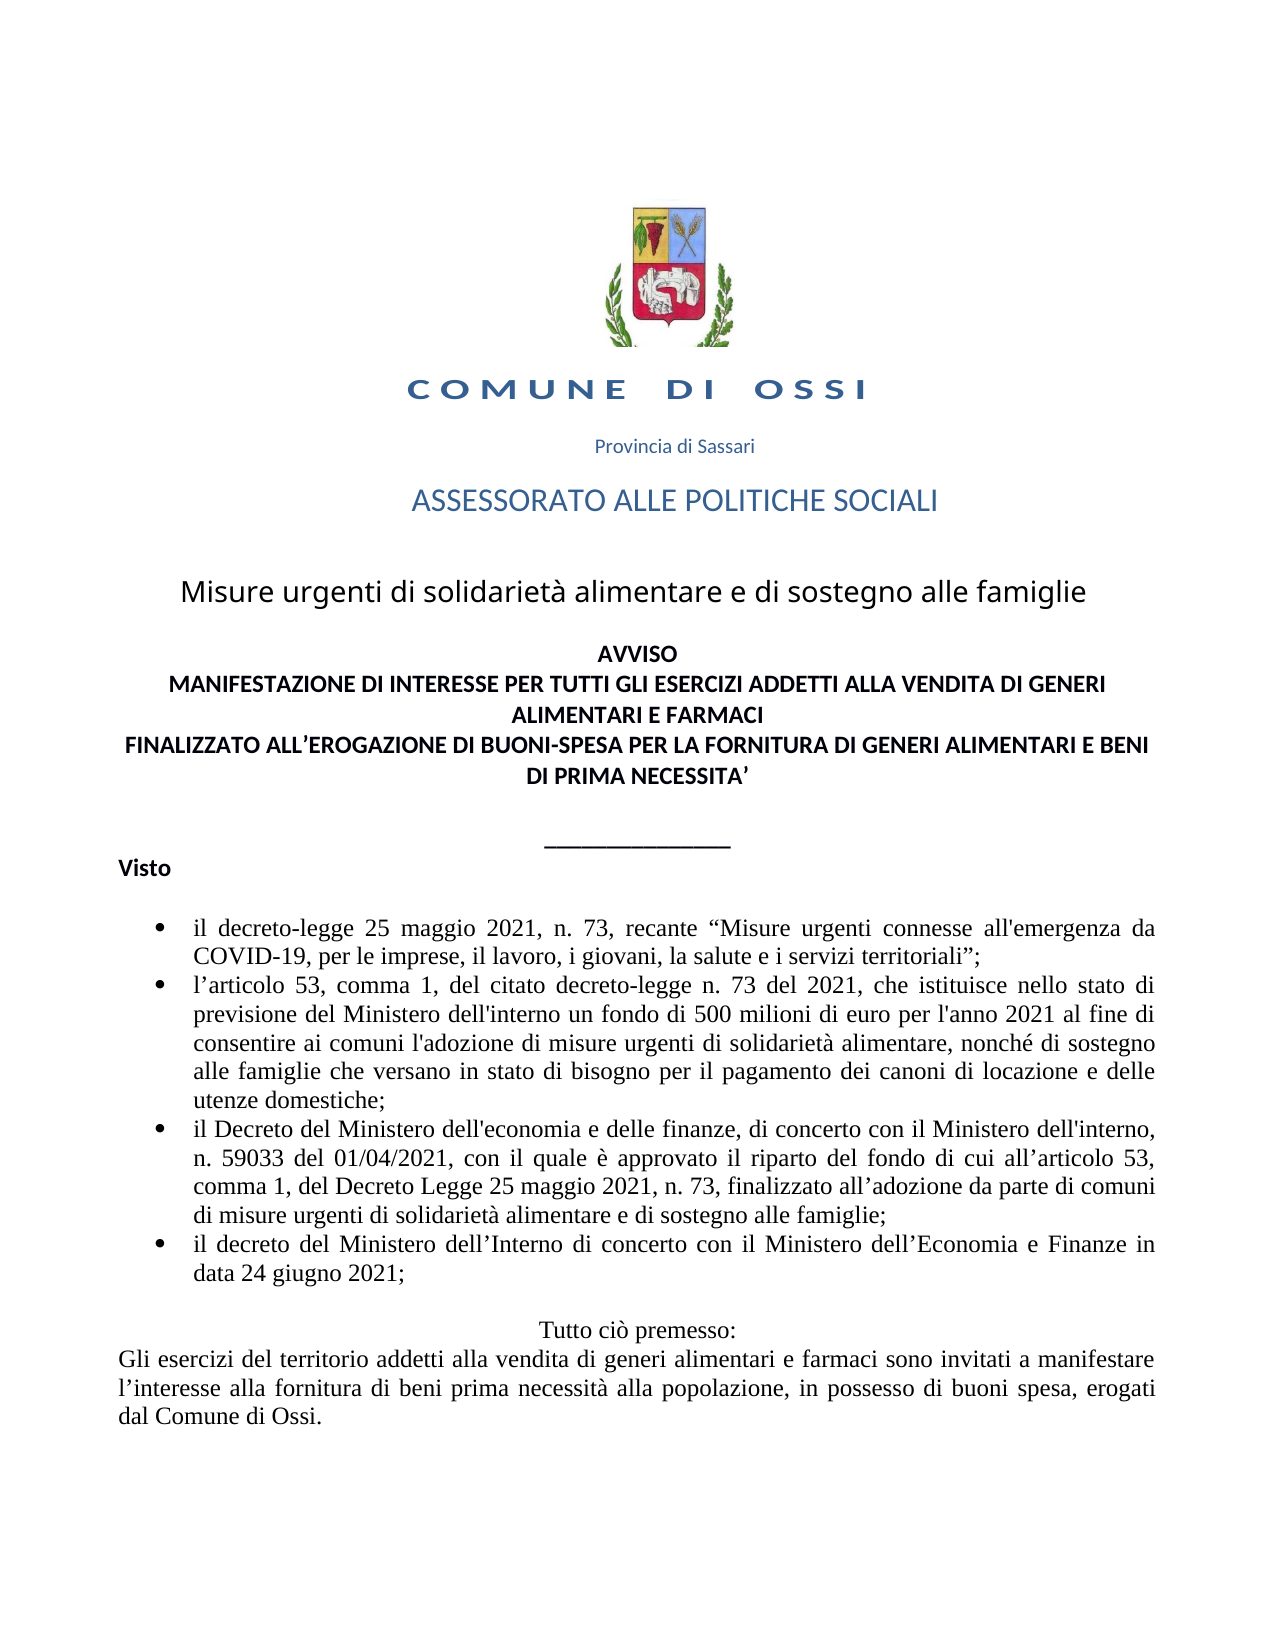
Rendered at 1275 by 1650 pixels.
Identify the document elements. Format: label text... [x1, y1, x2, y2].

list il decreto-legge 25 maggio 2021, n. 73, recante “Misure urgenti connesse all'emergenza da COVID-19, per le imprese, il lavoro, i giovani, la salute e i servizi territoriali”; [156, 913, 1157, 970]
text Gli esercizi del territorio addetti alla vendita di generi alimentari e farmaci sono invitati a manifestare l’interesse alla fornitura di beni prima necessità alla popolazione, in possesso di buoni spesa, erogati dal Comune di Ossi. [118, 1344, 1157, 1430]
text _______________ [118, 821, 1157, 852]
text MANIFESTAZIONE DI INTERESSE PER TUTTI GLI ESERCIZI ADDETTI ALLA VENDITA DI GENERI ALIMENTARI E FARMACI [118, 668, 1157, 729]
text AVVISO [118, 638, 1157, 668]
text FINALIZZATO ALL’EROGAZIONE DI BUONI-SPESA PER LA FORNITURA DI GENERI ALIMENTARI E BENI DI PRIMA NECESSITA’ [118, 729, 1157, 791]
list il Decreto del Ministero dell'economia e delle finanze, di concerto con il Ministero dell'interno, n. 59033 del 01/04/2021, con il quale è approvato il riparto del fondo di cui all’articolo 53, comma 1, del Decreto Legge 25 maggio 2021, n. 73, finalizzato all’adozione da parte di comuni di misure urgenti di solidarietà alimentare e di sostegno alle famiglie; [156, 1114, 1157, 1229]
text C O M U N E D I O S S I [88, 371, 1165, 407]
text ASSESSORATO ALLE POLITICHE SOCIALI [118, 479, 1157, 520]
text Tutto ciò premesso: [118, 1315, 1157, 1344]
text Visto [118, 852, 1157, 882]
text Provincia di Sassari [118, 433, 1157, 459]
list l’articolo 53, comma 1, del citato decreto-legge n. 73 del 2021, che istituisce nello stato di previsione del Ministero dell'interno un fondo di 500 milioni di euro per l'anno 2021 al fine di consentire ai comuni l'adozione di misure urgenti di solidarietà alimentare, nonché di sostegno alle famiglie che versano in stato di bisogno per il pagamento dei canoni di locazione e delle utenze domestiche; [156, 970, 1157, 1114]
list il decreto del Ministero dell’Interno di concerto con il Ministero dell’Economia e Finanze in data 24 giugno 2021; [156, 1229, 1157, 1286]
text Misure urgenti di solidarietà alimentare e di sostegno alle famiglie [118, 572, 1157, 611]
